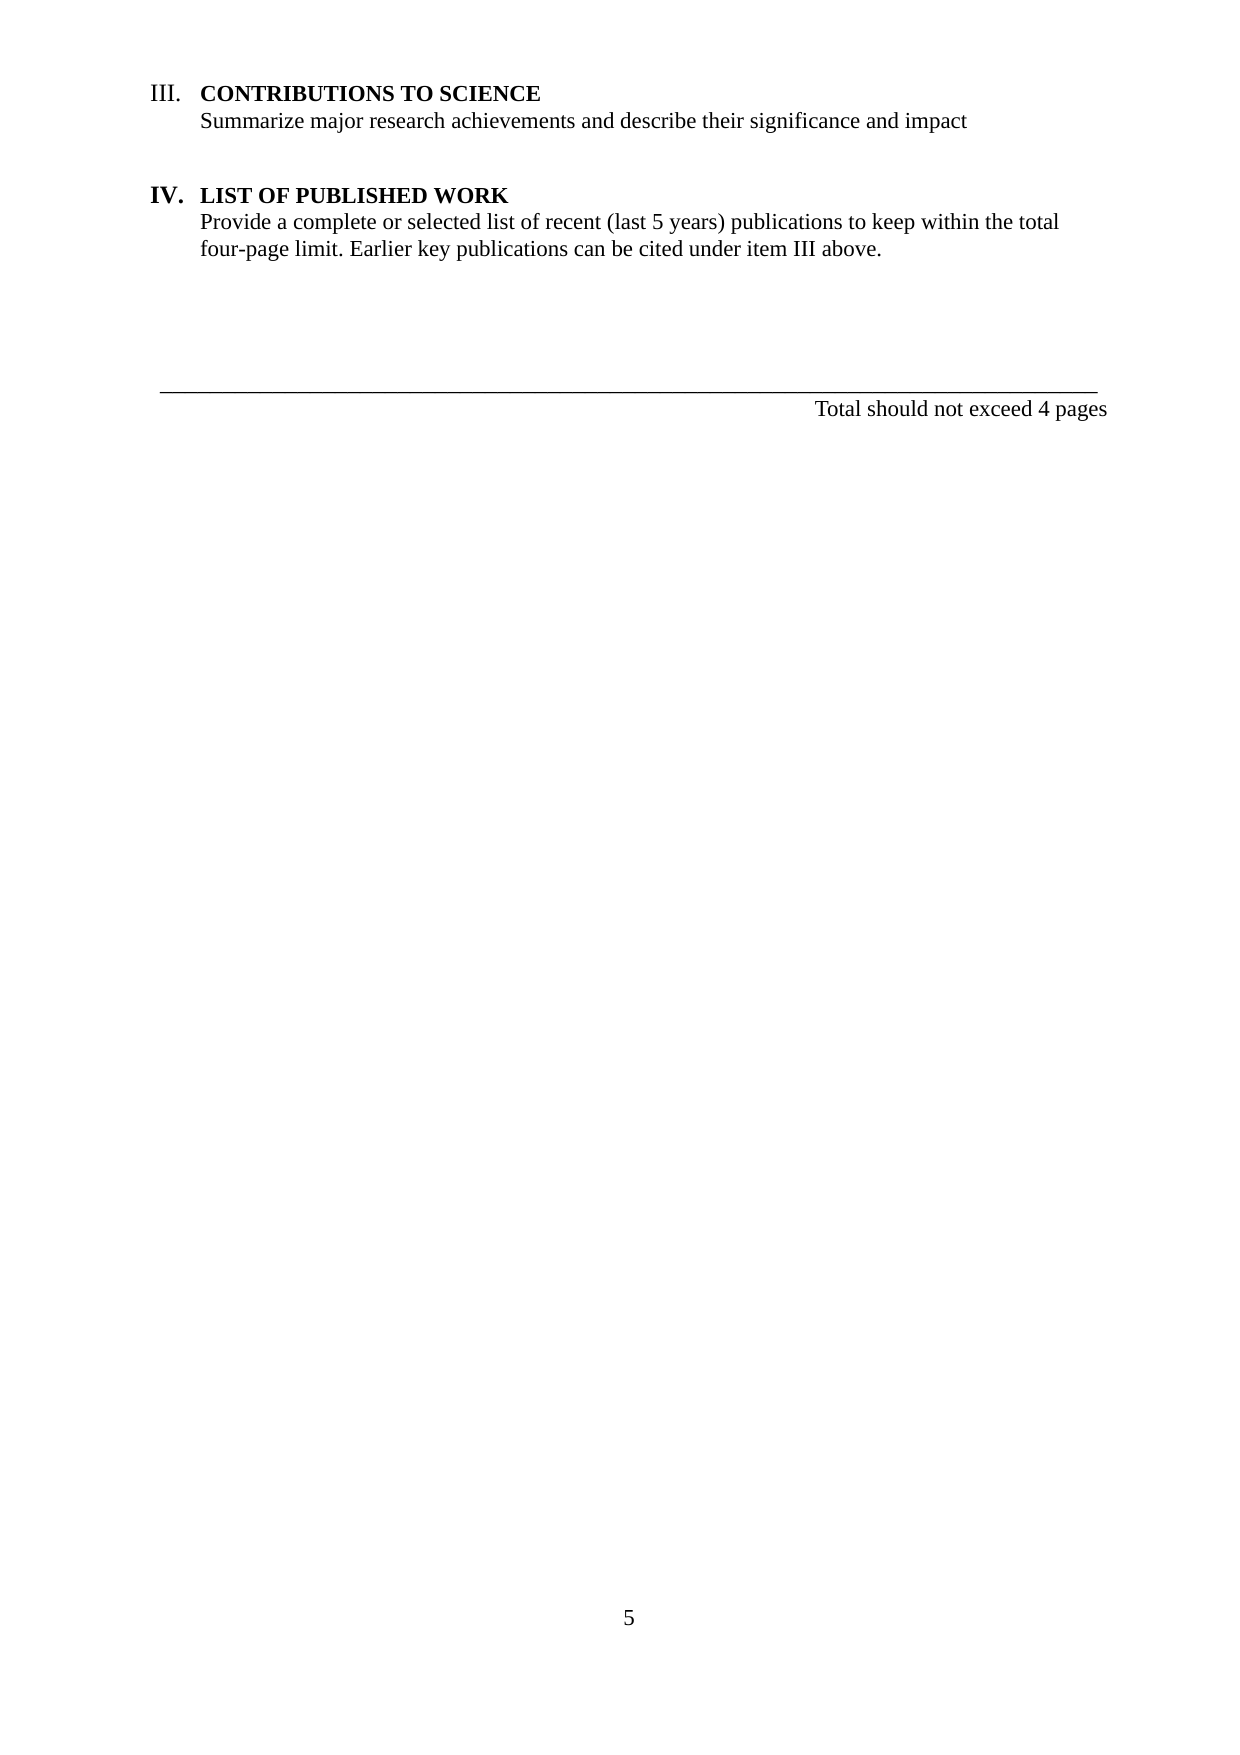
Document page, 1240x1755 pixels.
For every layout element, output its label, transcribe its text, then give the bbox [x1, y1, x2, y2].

text Summarize major research achievements and describe their significance and impact [200, 107, 1107, 134]
text Total should not exceed 4 pages [150, 395, 1107, 422]
text Provide a complete or selected list of recent (last 5 years) publications to keep within the total four-page limit. Earlier key publications can be cited under item III above. [200, 208, 1107, 261]
list LIST OF PUBLISHED WORK [150, 180, 1107, 208]
text ___________________________________________________________________________ [150, 367, 1107, 395]
list CONTRIBUTIONS TO SCIENCE [150, 74, 1107, 107]
